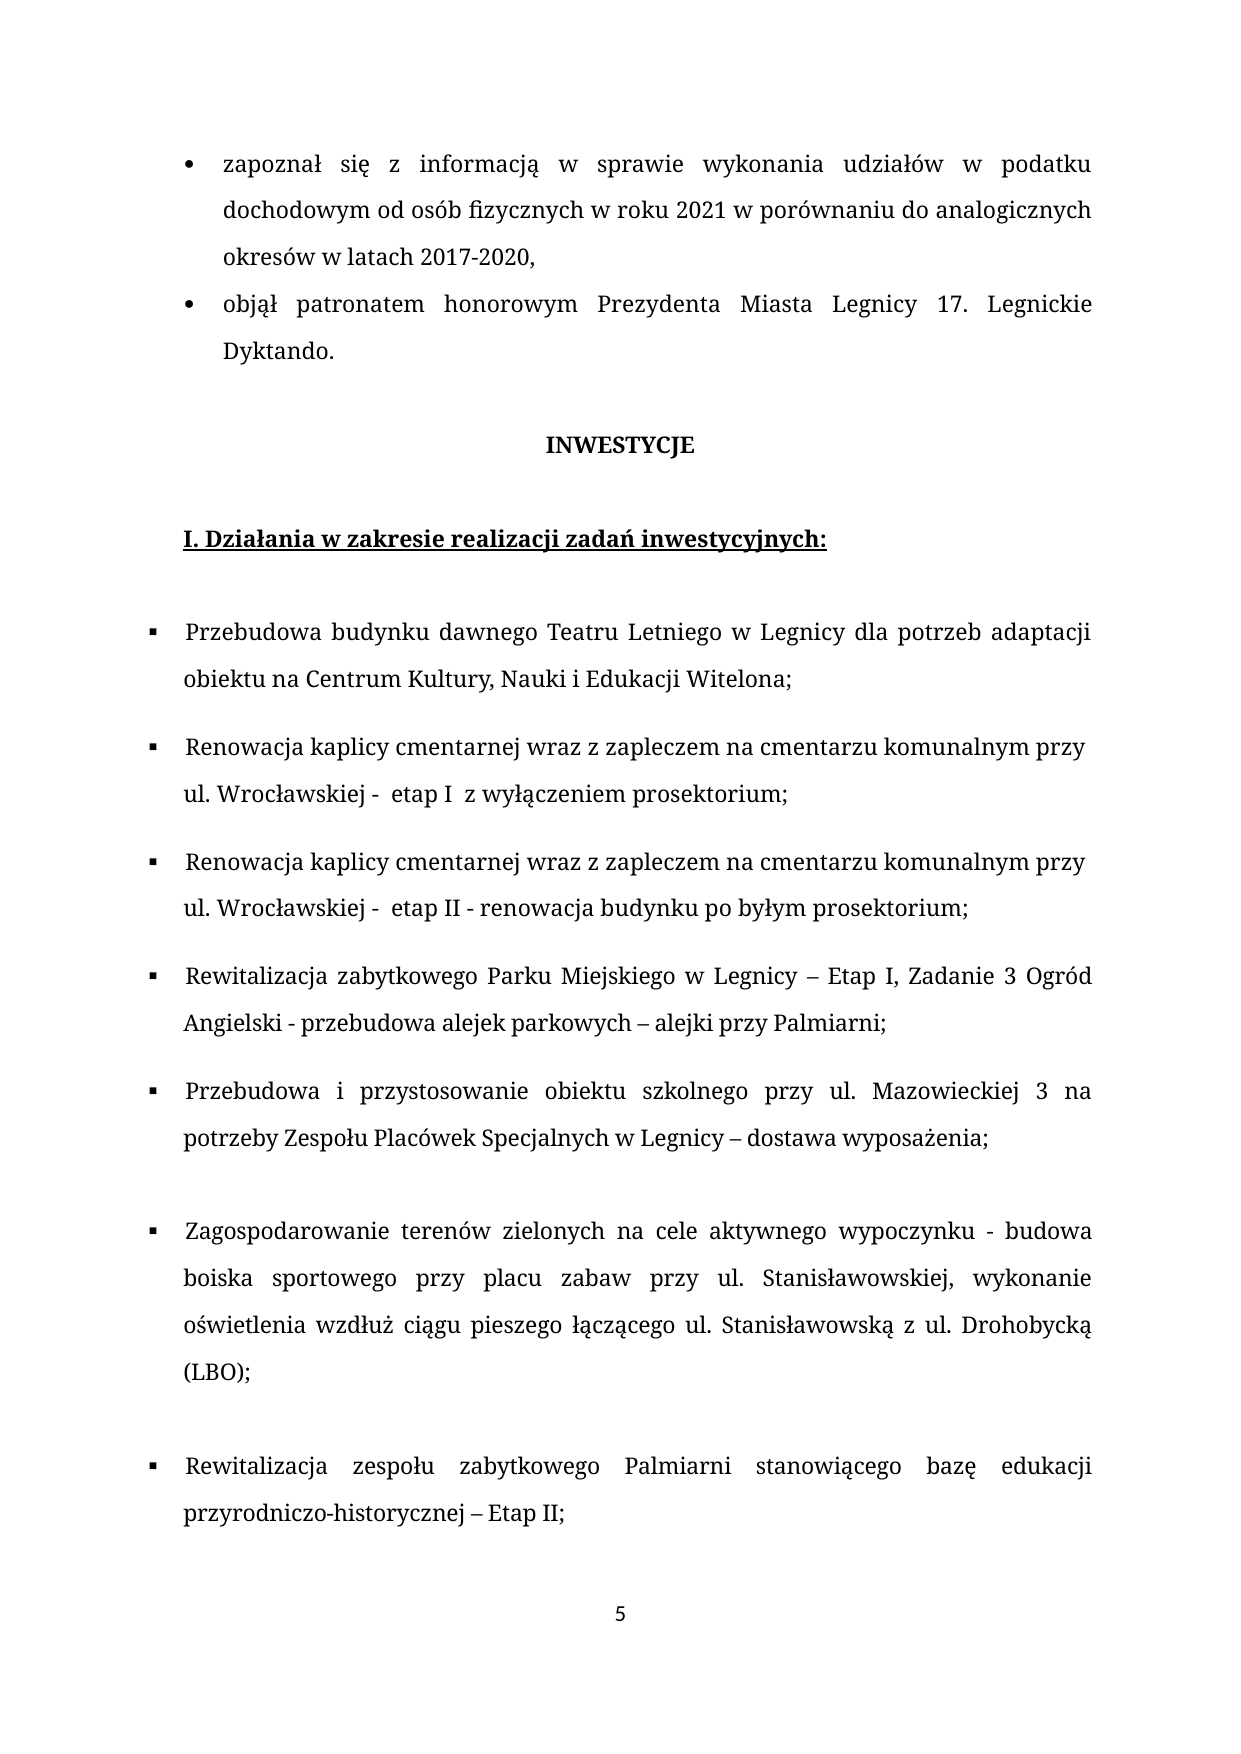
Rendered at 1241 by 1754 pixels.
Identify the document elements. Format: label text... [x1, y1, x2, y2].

list Renowacja kaplicy cmentarnej wraz z zapleczem na cmentarzu komunalnym przy ul. Wrocławskiej - etap I z wyłączeniem prosektorium; [148, 731, 1093, 809]
list Przebudowa i przystosowanie obiektu szkolnego przy ul. Mazowieckiej 3 na potrzeby Zespołu Placówek Specjalnych w Legnicy – dostawa wyposażenia; [148, 1075, 1093, 1153]
list Rewitalizacja zabytkowego Parku Miejskiego w Legnicy – Etap I, Zadanie 3 Ogród Angielski - przebudowa alejek parkowych – alejki przy Palmiarni; [148, 960, 1093, 1038]
list Zagospodarowanie terenów zielonych na cele aktywnego wypoczynku - budowa boiska sportowego przy placu zabaw przy ul. Stanisławowskiej, wykonanie oświetlenia wzdłuż ciągu pieszego łączącego ul. Stanisławowską z ul. Drohobycką (LBO); [148, 1215, 1093, 1387]
list Rewitalizacja zespołu zabytkowego Palmiarni stanowiącego bazę edukacji przyrodniczo-historycznej – Etap II; [148, 1450, 1093, 1528]
text I. Działania w zakresie realizacji zadań inwestycyjnych: [183, 523, 1093, 554]
list Renowacja kaplicy cmentarnej wraz z zapleczem na cmentarzu komunalnym przy ul. Wrocławskiej - etap II - renowacja budynku po byłym prosektorium; [148, 846, 1093, 924]
list objął patronatem honorowym Prezydenta Miasta Legnicy 17. Legnickie Dyktando. [185, 288, 1093, 366]
text INWESTYCJE [148, 429, 1093, 460]
list zapoznał się z informacją w sprawie wykonania udziałów w podatku dochodowym od osób fizycznych w roku 2021 w porównaniu do analogicznych okresów w latach 2017-2020, [185, 148, 1093, 273]
list Przebudowa budynku dawnego Teatru Letniego w Legnicy dla potrzeb adaptacji obiektu na Centrum Kultury, Nauki i Edukacji Witelona; [148, 616, 1093, 694]
